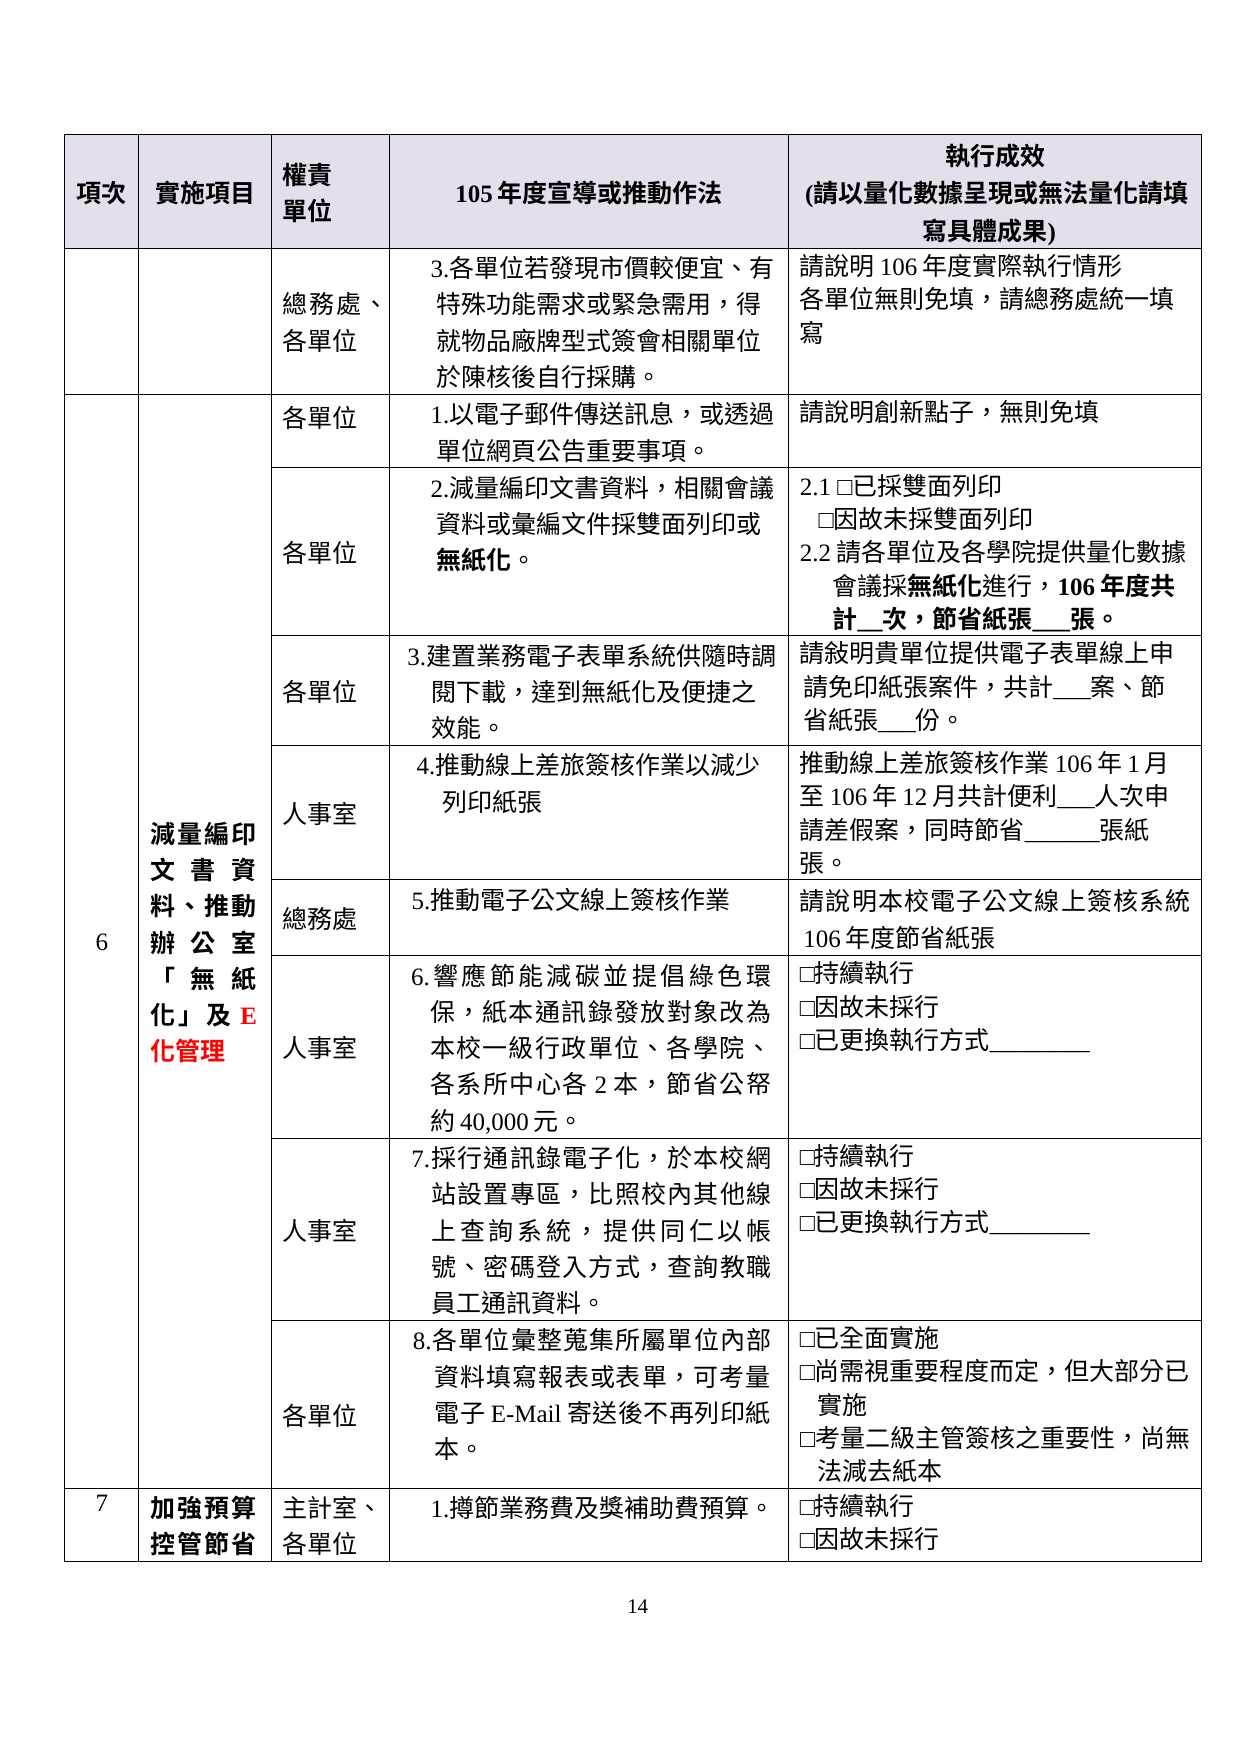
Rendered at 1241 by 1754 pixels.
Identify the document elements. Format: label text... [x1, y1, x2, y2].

table_header 105年度宣導或推動作法 [390, 135, 788, 248]
table_cell 2.1 □已採雙面列印 □因故未採雙面列印 2.2請各單位及各學院提供量化數據會議採無紙化進行，106年度共計__次，節省紙張___張。 [789, 468, 1201, 635]
table_cell 以電子郵件傳送訊息，或透過單位網頁公告重要事項。 [390, 395, 788, 467]
table_cell 8.各單位彙整蒐集所屬單位內部資料填寫報表或表單，可考量電子E-Mail寄送後不再列印紙本。 [390, 1321, 788, 1487]
table_cell 各單位 [272, 468, 389, 635]
table_cell 請敍明貴單位提供電子表單線上申請免印紙張案件，共計___案、節省紙張___份。 [789, 636, 1201, 745]
table_cell 3.建置業務電子表單系統供隨時調閱下載，達到無紙化及便捷之效能。 [390, 636, 788, 745]
table_cell 6 [65, 395, 138, 1487]
table_cell 人事室 [272, 956, 389, 1137]
table_cell □持續執行 □因故未採行 □已更換執行方式________ [789, 956, 1201, 1137]
table_cell [139, 249, 271, 394]
table_cell 總務處、各單位 [272, 249, 389, 394]
table_cell 7.採行通訊錄電子化，於本校網站設置專區，比照校內其他線上查詢系統，提供同仁以帳號、密碼登入方式，查詢教職員工通訊資料。 [390, 1139, 788, 1320]
table_cell □已全面實施 □尚需視重要程度而定，但大部分已實施 □考量二級主管簽核之重要性，尚無法減去紙本 [789, 1321, 1201, 1487]
table_cell 請說明創新點子，無則免填 [789, 395, 1201, 467]
table_cell 減量編印文書資料，相關會議資料或彙編文件採雙面列印或無紙化。 [390, 468, 788, 635]
table_cell 各單位若發現市價較便宜、有特殊功能需求或緊急需用，得就物品廠牌型式簽會相關單位於陳核後自行採購。 [390, 249, 788, 394]
table_cell 加強預算控管節省 [139, 1489, 271, 1561]
table_cell 7 [65, 1489, 138, 1561]
table_cell 請說明本校電子公文線上簽核系統106年度節省紙張 [789, 880, 1201, 955]
table_header 項次 [65, 135, 138, 248]
table_cell 各單位 [272, 1321, 389, 1487]
table_cell 總務處 [272, 880, 389, 955]
table_cell 人事室 [272, 746, 389, 879]
table_header 權責 單位 [272, 135, 389, 248]
table_cell [65, 249, 138, 394]
table_cell 各單位 [272, 636, 389, 745]
table_cell 推動線上差旅簽核作業106年1月至106年12月共計便利___人次申請差假案，同時節省______張紙張。 [789, 746, 1201, 879]
table_cell 5.推動電子公文線上簽核作業 [390, 880, 788, 955]
table_cell □持續執行 □因故未採行 [789, 1489, 1201, 1561]
table_cell 減量編印文書資料、推動辦公室「無紙化」及E化管理 [139, 395, 271, 1487]
table_cell 6.響應節能減碳並提倡綠色環保，紙本通訊錄發放對象改為本校一級行政單位、各學院、各系所中心各2本，節省公帑約40,000元。 [390, 956, 788, 1137]
table_cell 4.推動線上差旅簽核作業以減少列印紙張 [390, 746, 788, 879]
table_cell 各單位 [272, 395, 389, 467]
table_header 執行成效 (請以量化數據呈現或無法量化請填寫具體成果) [789, 135, 1201, 248]
table_header 實施項目 [139, 135, 271, 248]
table_cell □持續執行 □因故未採行 □已更換執行方式________ [789, 1139, 1201, 1320]
table_cell 撙節業務費及獎補助費預算。 [390, 1489, 788, 1561]
table_cell 請說明106年度實際執行情形 各單位無則免填，請總務處統一填寫 [789, 249, 1201, 394]
table_cell 主計室、 各單位 [272, 1489, 389, 1561]
table_cell 人事室 [272, 1139, 389, 1320]
